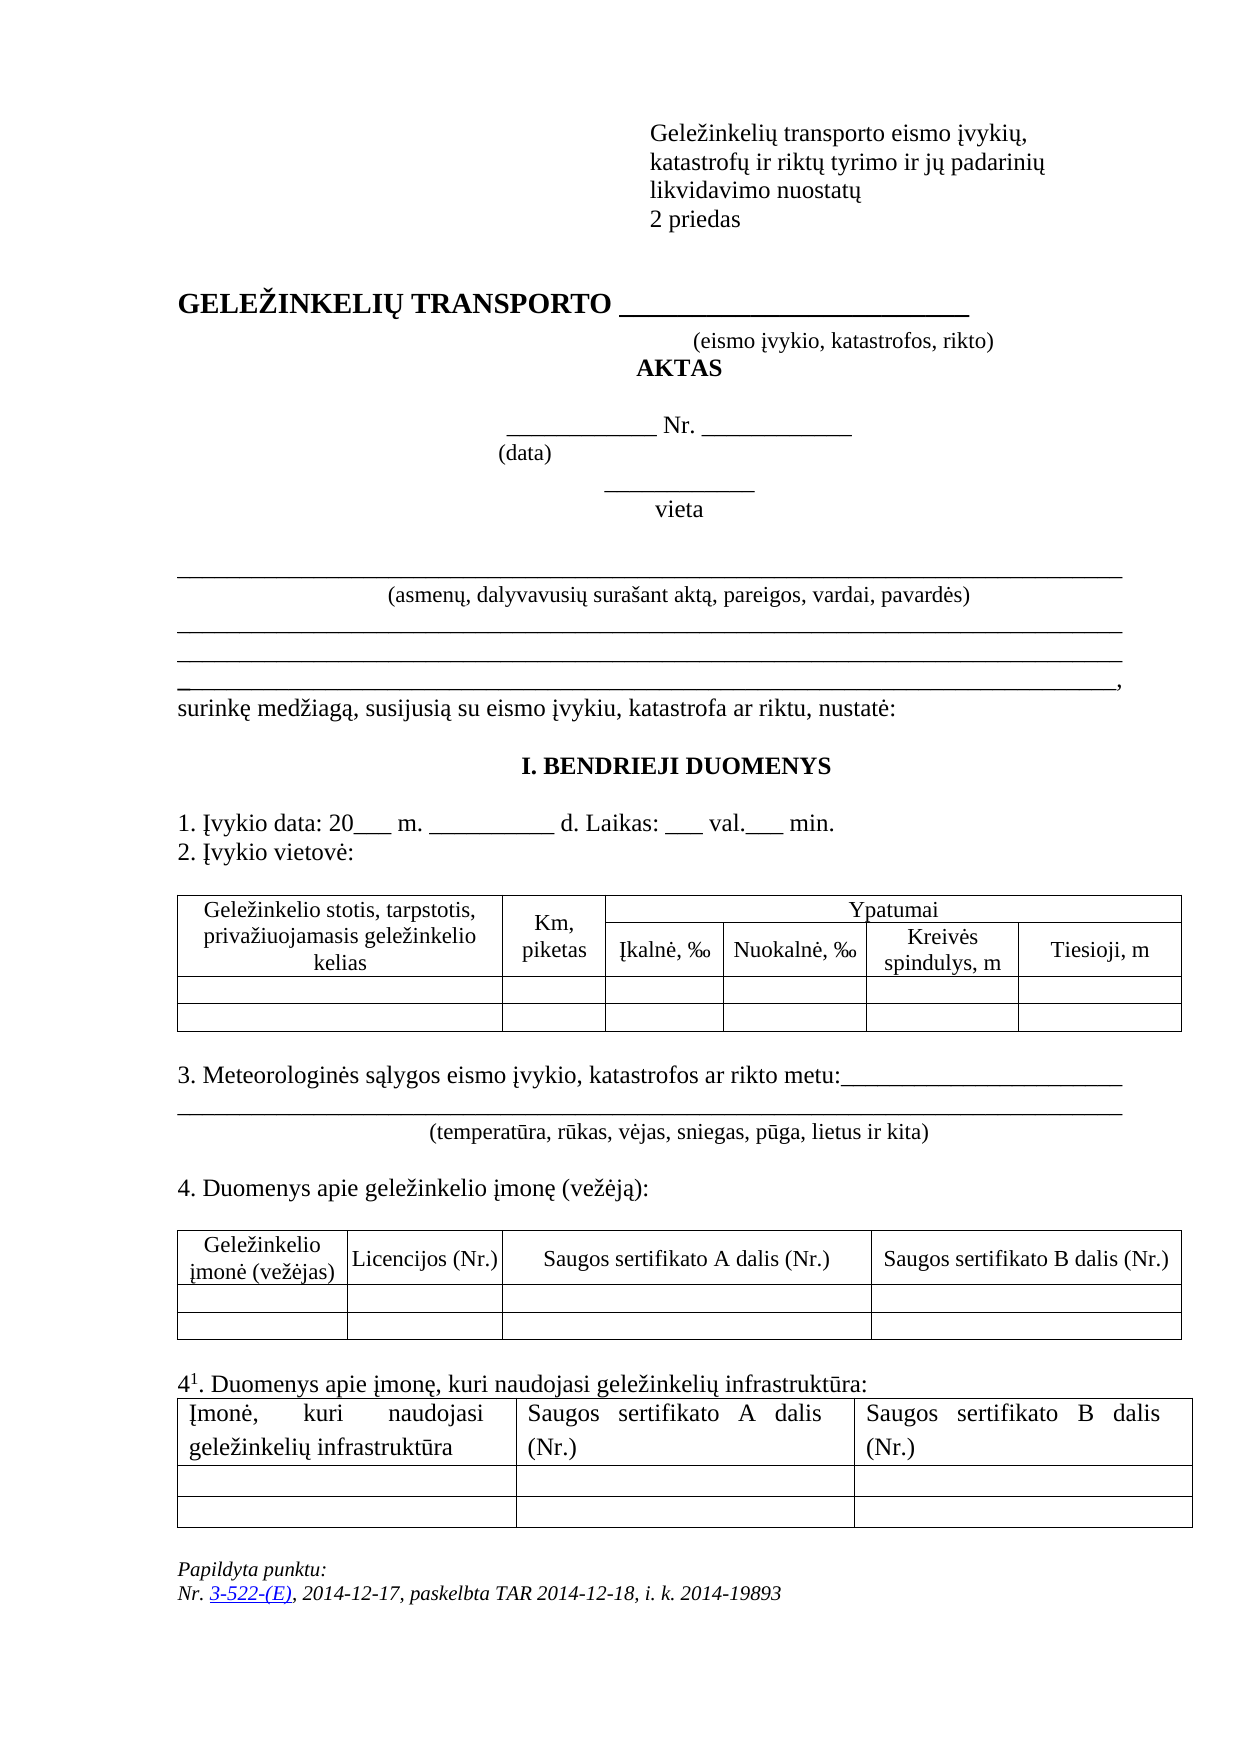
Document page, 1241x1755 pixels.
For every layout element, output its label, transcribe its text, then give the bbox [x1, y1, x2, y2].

table_header Ypatumai [606, 896, 1181, 922]
table_cell [178, 977, 502, 1003]
text ____________ [177, 466, 1181, 494]
table_cell [855, 1466, 1192, 1496]
table_cell [517, 1497, 854, 1527]
table_header Geležinkelio įmonė (vežėjas) [178, 1231, 347, 1284]
table_cell [1019, 1004, 1181, 1031]
text 1. Įvykio data: 20___ m. __________ d. Laikas: ___ val.___ min. [177, 808, 1181, 837]
table_header Saugos sertifikato B dalis (Nr.) [872, 1231, 1181, 1284]
table_cell [178, 1313, 347, 1339]
table_cell [348, 1313, 502, 1339]
text Geležinkelių transporto eismo įvykių, [650, 118, 1181, 147]
text _ , [177, 664, 1181, 693]
text 2 priedas [649, 204, 1181, 233]
text 3. Meteorologinės sąlygos eismo įvykio, katastrofos ar rikto metu: [177, 1060, 1181, 1089]
text 4. Duomenys apie geležinkelio įmonę (vežėją): [177, 1173, 1181, 1202]
text _ [177, 636, 1181, 664]
table_cell Tiesioji, m [1019, 923, 1181, 976]
table_header Įmonė, kuri naudojasi geležinkelių infrastruktūra [178, 1399, 516, 1464]
table_cell [867, 977, 1018, 1003]
table_cell Nuokalnė, ‰ [724, 923, 866, 976]
table_header Km, piketas [503, 896, 605, 976]
text _ [177, 552, 1181, 581]
table_cell [872, 1313, 1181, 1339]
table_cell [503, 1313, 871, 1339]
table_header Saugos sertifikato A dalis (Nr.) [517, 1399, 854, 1464]
table_cell [178, 1004, 502, 1031]
table_header Saugos sertifikato A dalis (Nr.) [503, 1231, 871, 1284]
table_cell [855, 1497, 1192, 1527]
text ____________ Nr. ____________ [177, 411, 1181, 439]
table_cell Kreivės spindulys, m [867, 923, 1018, 976]
text 41. Duomenys apie įmonę, kuri naudojasi geležinkelių infrastruktūra: [177, 1369, 1181, 1397]
table_cell [517, 1466, 854, 1496]
table_cell [503, 1285, 871, 1312]
table_cell [178, 1466, 516, 1496]
table_cell [867, 1004, 1018, 1031]
table_cell [1019, 977, 1181, 1003]
text (eismo įvykio, katastrofos, rikto) [693, 327, 1181, 353]
table_cell [606, 1004, 723, 1031]
table_header Saugos sertifikato B dalis (Nr.) [855, 1399, 1192, 1464]
table_cell [503, 977, 605, 1003]
table_cell [503, 1004, 605, 1031]
table_header Licencijos (Nr.) [348, 1231, 502, 1284]
table_cell [178, 1497, 516, 1527]
text Papildyta punktu: [177, 1557, 1181, 1581]
table_cell Įkalnė, ‰ [606, 923, 723, 976]
text _ [177, 1089, 1181, 1118]
text I. BENDRIEJI DUOMENYS [177, 751, 1181, 779]
table_cell [178, 1285, 347, 1312]
table_cell [724, 977, 866, 1003]
text _ [177, 607, 1181, 636]
text (data) [498, 439, 1181, 466]
table_cell [606, 977, 723, 1003]
text AKTAS [177, 353, 1181, 382]
table_cell [872, 1285, 1181, 1312]
table_cell [724, 1004, 866, 1031]
text likvidavimo nuostatų [649, 176, 1181, 204]
text Nr. 3-522-(E), 2014-12-17, paskelbta TAR 2014-12-18, i. k. 2014-19893 [177, 1581, 1181, 1605]
text (asmenų, dalyvavusių surašant aktą, pareigos, vardai, pavardės) [177, 581, 1181, 607]
table_header Geležinkelio stotis, tarpstotis, privažiuojamasis geležinkelio kelias [178, 896, 502, 976]
table_cell [348, 1285, 502, 1312]
text 2. Įvykio vietovė: [177, 837, 1181, 866]
text surinkę medžiagą, susijusią su eismo įvykiu, katastrofa ar riktu, nustatė: [177, 693, 1181, 722]
text katastrofų ir riktų tyrimo ir jų padarinių [649, 147, 1181, 176]
text (temperatūra, rūkas, vėjas, sniegas, pūga, lietus ir kita) [177, 1118, 1181, 1144]
text vieta [177, 494, 1181, 523]
text GELEŽINKELIŲ TRANSPORTO ________________________ [177, 286, 1181, 319]
